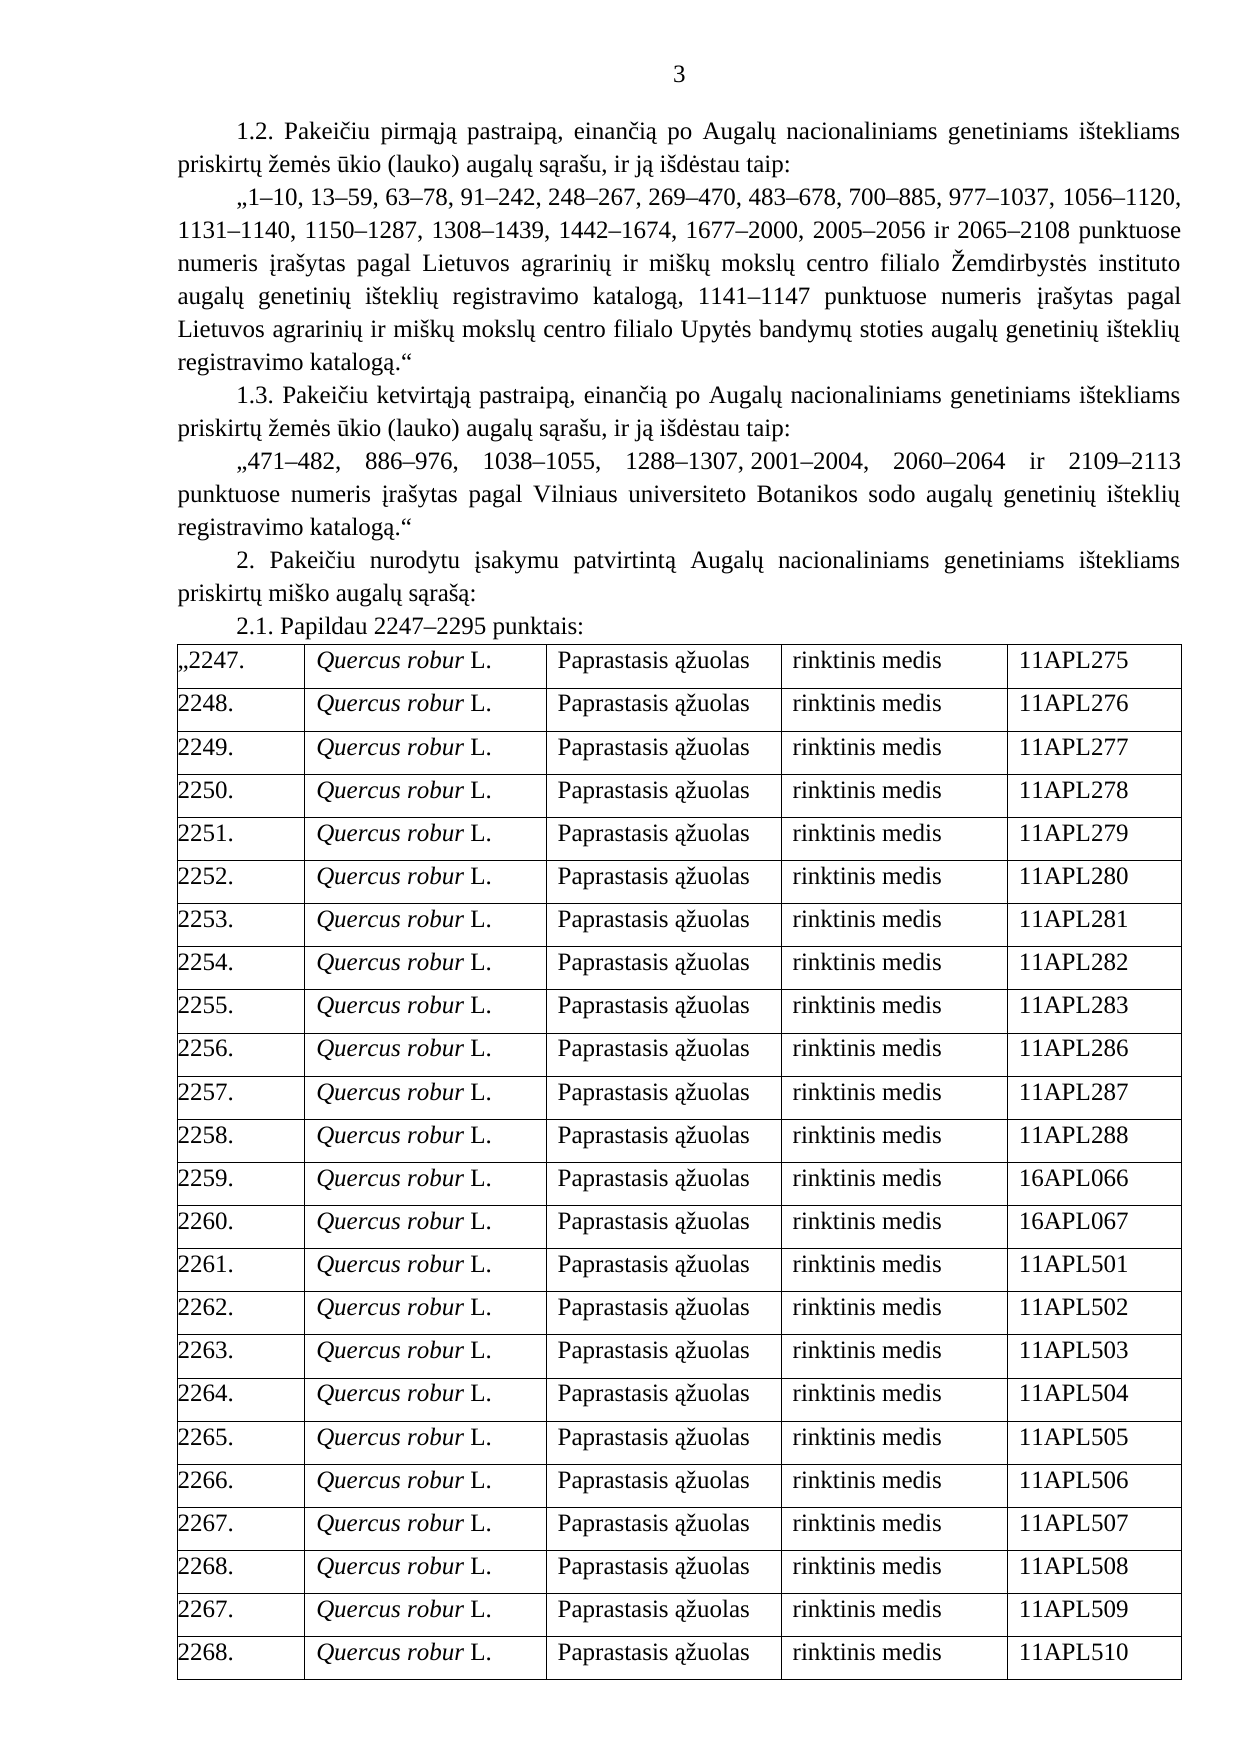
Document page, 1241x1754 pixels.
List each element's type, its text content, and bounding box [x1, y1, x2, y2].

table_cell Paprastasis ąžuolas [547, 732, 781, 774]
table_cell rinktinis medis [782, 904, 1007, 946]
table_cell 11APL505 [1008, 1422, 1181, 1464]
table_cell 11APL504 [1008, 1379, 1181, 1421]
table_cell Paprastasis ąžuolas [547, 861, 781, 903]
table_cell 2259. [178, 1163, 304, 1205]
table_cell Paprastasis ąžuolas [547, 1034, 781, 1076]
table_cell Paprastasis ąžuolas [547, 1163, 781, 1205]
table_cell 16APL067 [1008, 1206, 1181, 1248]
table_cell rinktinis medis [782, 1120, 1007, 1162]
table_cell rinktinis medis [782, 990, 1007, 1032]
table_cell 11APL282 [1008, 947, 1181, 989]
table_cell Paprastasis ąžuolas [547, 1551, 781, 1593]
text 1.3. Pakeičiu ketvirtąją pastraipą, einančią po Augalų nacionaliniams genetiniams ištekliams priskirtų žemės ūkio (lauko) augalų sąrašu, ir ją išdėstau taip: [177, 380, 1181, 442]
table_cell Paprastasis ąžuolas [547, 1206, 781, 1248]
table_cell Quercus robur L. [305, 1551, 546, 1593]
table_cell Quercus robur L. [305, 1422, 546, 1464]
table_cell Quercus robur L. [305, 1508, 546, 1550]
table_cell rinktinis medis [782, 861, 1007, 903]
table_cell 2267. [178, 1594, 304, 1636]
table_cell 2253. [178, 904, 304, 946]
text 2. Pakeičiu nurodytu įsakymu patvirtintą Augalų nacionaliniams genetiniams ištekliams priskirtų miško augalų sąrašą: [177, 545, 1181, 607]
table_cell 11APL280 [1008, 861, 1181, 903]
table_cell 2249. [178, 732, 304, 774]
table_header Paprastasis ąžuolas [547, 645, 781, 687]
table_header rinktinis medis [782, 645, 1007, 687]
table_header Quercus robur L. [305, 645, 546, 687]
table_cell 2262. [178, 1292, 304, 1334]
table_cell Quercus robur L. [305, 732, 546, 774]
table_cell rinktinis medis [782, 689, 1007, 731]
table_cell 2261. [178, 1249, 304, 1291]
table_cell Paprastasis ąžuolas [547, 1120, 781, 1162]
table_cell rinktinis medis [782, 818, 1007, 860]
table_cell Paprastasis ąžuolas [547, 818, 781, 860]
table_cell Quercus robur L. [305, 1034, 546, 1076]
table_cell Paprastasis ąžuolas [547, 1422, 781, 1464]
table_cell 2268. [178, 1637, 304, 1679]
table_cell Paprastasis ąžuolas [547, 775, 781, 817]
text 1.2. Pakeičiu pirmąją pastraipą, einančią po Augalų nacionaliniams genetiniams ištekliams priskirtų žemės ūkio (lauko) augalų sąrašu, ir ją išdėstau taip: [177, 116, 1181, 178]
table_cell Quercus robur L. [305, 1163, 546, 1205]
table_cell Paprastasis ąžuolas [547, 1379, 781, 1421]
table_cell 16APL066 [1008, 1163, 1181, 1205]
table_cell 11APL506 [1008, 1465, 1181, 1507]
table_cell 2252. [178, 861, 304, 903]
table_cell Quercus robur L. [305, 1379, 546, 1421]
table_cell rinktinis medis [782, 1335, 1007, 1377]
table_header 11APL275 [1008, 645, 1181, 687]
table_cell 2258. [178, 1120, 304, 1162]
table_cell Paprastasis ąžuolas [547, 1249, 781, 1291]
table_cell rinktinis medis [782, 775, 1007, 817]
table_cell Quercus robur L. [305, 1637, 546, 1679]
table_cell rinktinis medis [782, 1206, 1007, 1248]
table_cell 2250. [178, 775, 304, 817]
table_cell Paprastasis ąžuolas [547, 1292, 781, 1334]
text „1–10, 13–59, 63–78, 91–242, 248–267, 269–470, 483–678, 700–885, 977–1037, 1056–1120, 1131–1140, 1150–1287, 1308–1439, 1442–1674, 1677–2000, 2005–2056 ir 2065–2108 punktuose numeris įrašytas pagal Lietuvos agrarinių ir miškų mokslų centro filialo Žemdirbystės instituto augalų genetinių išteklių registravimo katalogą, 1141–1147 punktuose numeris įrašytas pagal Lietuvos agrarinių ir miškų mokslų centro filialo Upytės bandymų stoties augalų genetinių išteklių registravimo katalogą.“ [177, 182, 1181, 376]
table_cell rinktinis medis [782, 732, 1007, 774]
table_cell Quercus robur L. [305, 1077, 546, 1119]
table_cell 2254. [178, 947, 304, 989]
table_cell Quercus robur L. [305, 1594, 546, 1636]
table_cell 2256. [178, 1034, 304, 1076]
table_cell rinktinis medis [782, 1637, 1007, 1679]
table_cell Paprastasis ąžuolas [547, 1077, 781, 1119]
table_cell Paprastasis ąžuolas [547, 990, 781, 1032]
table_cell rinktinis medis [782, 1594, 1007, 1636]
table_cell rinktinis medis [782, 1163, 1007, 1205]
table_cell 11APL510 [1008, 1637, 1181, 1679]
table_cell 11APL279 [1008, 818, 1181, 860]
table_cell rinktinis medis [782, 1508, 1007, 1550]
table_cell Paprastasis ąžuolas [547, 1508, 781, 1550]
table_cell Quercus robur L. [305, 861, 546, 903]
table_cell 11APL503 [1008, 1335, 1181, 1377]
table_cell 11APL508 [1008, 1551, 1181, 1593]
table_cell 2266. [178, 1465, 304, 1507]
table_cell 11APL276 [1008, 689, 1181, 731]
table_cell 11APL287 [1008, 1077, 1181, 1119]
table_cell Quercus robur L. [305, 1120, 546, 1162]
table_cell Quercus robur L. [305, 1292, 546, 1334]
table_cell 2265. [178, 1422, 304, 1464]
table_cell Quercus robur L. [305, 904, 546, 946]
table_cell rinktinis medis [782, 1077, 1007, 1119]
table_cell rinktinis medis [782, 1249, 1007, 1291]
table_cell 11APL286 [1008, 1034, 1181, 1076]
table_cell 2255. [178, 990, 304, 1032]
table_cell Paprastasis ąžuolas [547, 1637, 781, 1679]
table_cell 2264. [178, 1379, 304, 1421]
table_cell 2268. [178, 1551, 304, 1593]
text „471–482, 886–976, 1038–1055, 1288–1307, 2001–2004, 2060–2064 ir 2109–2113 punktuose numeris įrašytas pagal Vilniaus universiteto Botanikos sodo augalų genetinių išteklių registravimo katalogą.“ [177, 446, 1181, 541]
text 2.1. Papildau 2247–2295 punktais: [236, 611, 1181, 640]
table_cell 11APL278 [1008, 775, 1181, 817]
table_cell rinktinis medis [782, 1292, 1007, 1334]
table_cell Quercus robur L. [305, 818, 546, 860]
table_cell rinktinis medis [782, 1551, 1007, 1593]
table_cell 2251. [178, 818, 304, 860]
table_cell Paprastasis ąžuolas [547, 904, 781, 946]
table_cell rinktinis medis [782, 1379, 1007, 1421]
table_cell Paprastasis ąžuolas [547, 1594, 781, 1636]
table_cell Quercus robur L. [305, 990, 546, 1032]
table_cell Quercus robur L. [305, 689, 546, 731]
table_cell 11APL281 [1008, 904, 1181, 946]
table_cell 2263. [178, 1335, 304, 1377]
table_cell 11APL283 [1008, 990, 1181, 1032]
table_cell rinktinis medis [782, 947, 1007, 989]
table_cell Paprastasis ąžuolas [547, 689, 781, 731]
table_cell Quercus robur L. [305, 775, 546, 817]
table_cell 11APL501 [1008, 1249, 1181, 1291]
table_cell 11APL288 [1008, 1120, 1181, 1162]
table_cell rinktinis medis [782, 1422, 1007, 1464]
table_cell 2248. [178, 689, 304, 731]
table_cell Paprastasis ąžuolas [547, 947, 781, 989]
table_header „2247. [178, 645, 304, 687]
table_cell Quercus robur L. [305, 1465, 546, 1507]
table_cell rinktinis medis [782, 1465, 1007, 1507]
table_cell Quercus robur L. [305, 947, 546, 989]
table_cell rinktinis medis [782, 1034, 1007, 1076]
table_cell 11APL507 [1008, 1508, 1181, 1550]
table_cell Paprastasis ąžuolas [547, 1465, 781, 1507]
table_cell 2260. [178, 1206, 304, 1248]
table_cell Quercus robur L. [305, 1249, 546, 1291]
table_cell Paprastasis ąžuolas [547, 1335, 781, 1377]
table_cell Quercus robur L. [305, 1206, 546, 1248]
table_cell 11APL502 [1008, 1292, 1181, 1334]
table_cell 2257. [178, 1077, 304, 1119]
table_cell 11APL509 [1008, 1594, 1181, 1636]
table_cell Quercus robur L. [305, 1335, 546, 1377]
table_cell 2267. [178, 1508, 304, 1550]
table_cell 11APL277 [1008, 732, 1181, 774]
